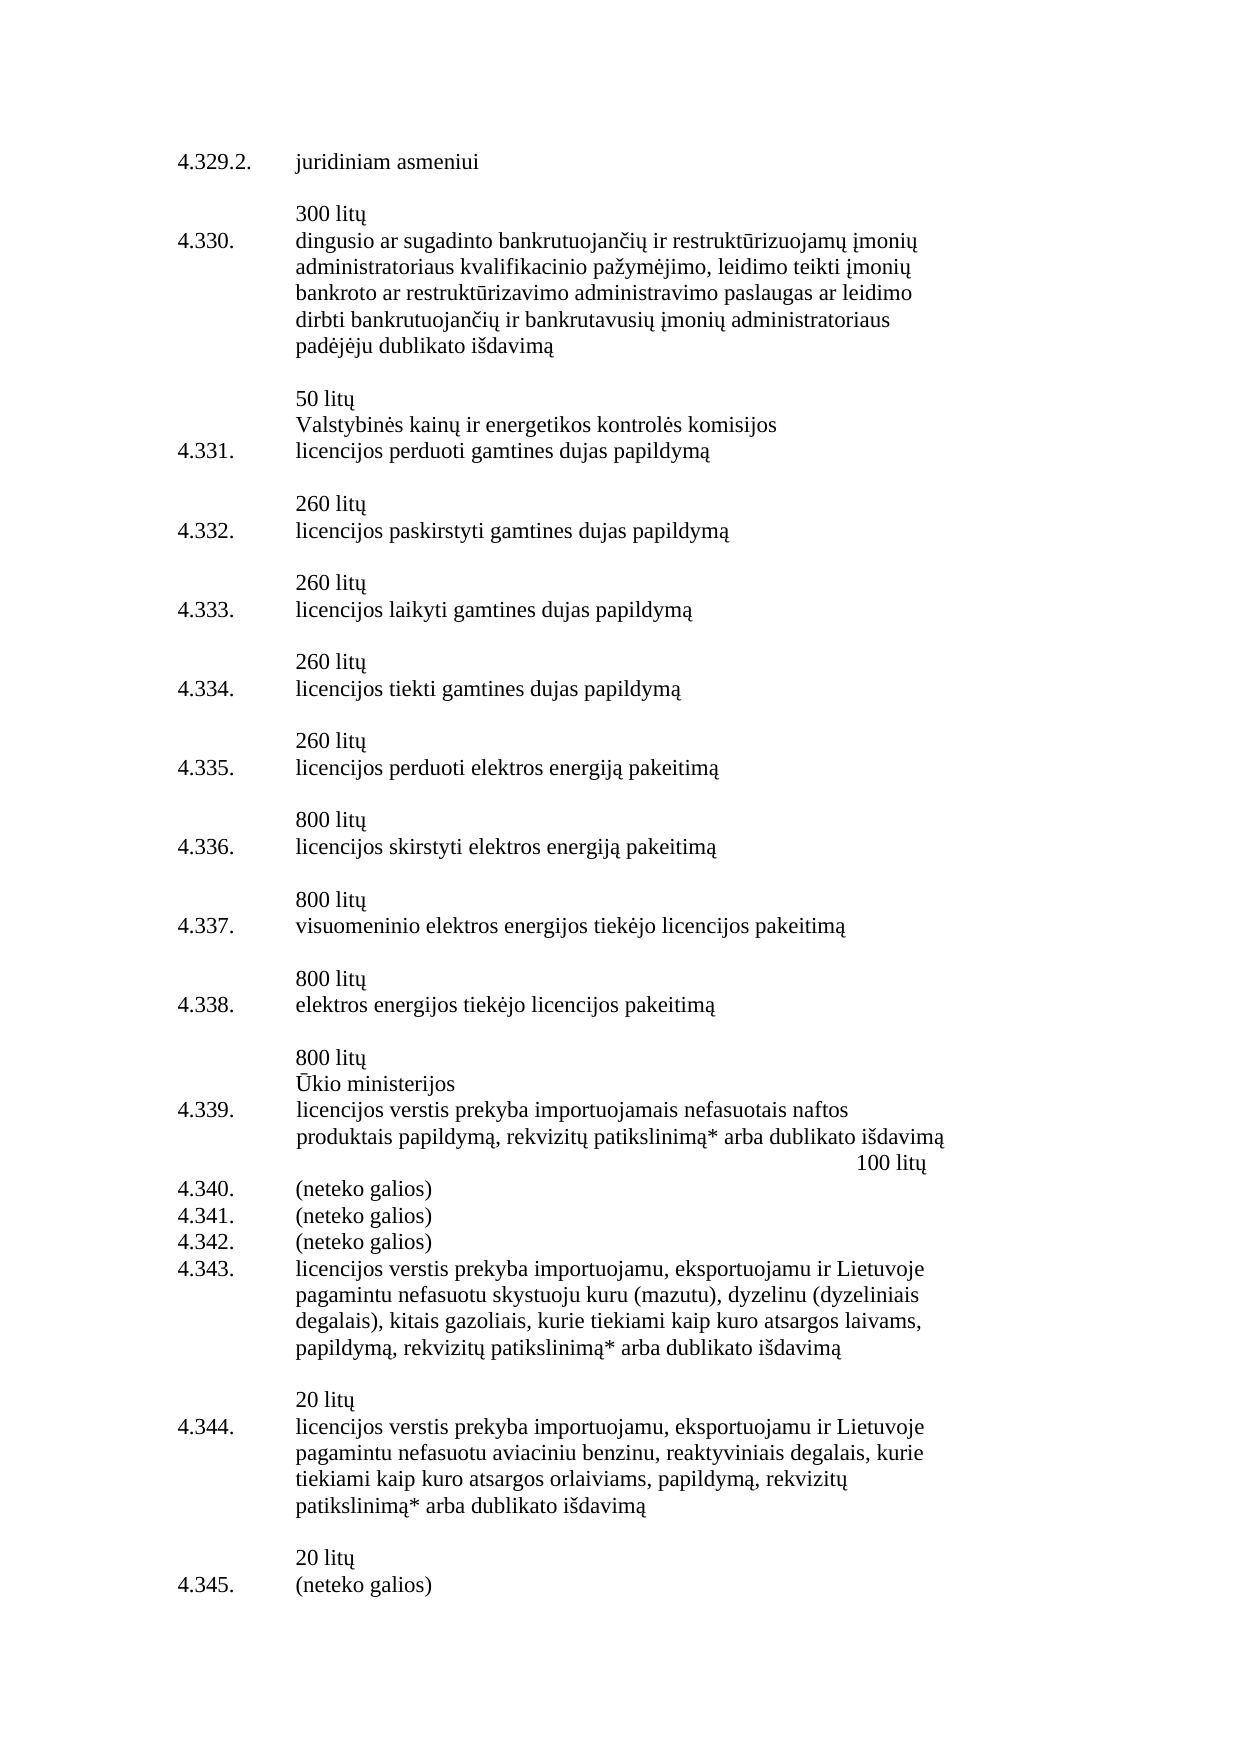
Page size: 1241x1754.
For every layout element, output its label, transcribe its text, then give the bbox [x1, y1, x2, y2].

text 4.332. licencijos paskirstyti gamtines dujas papildymą 260 litų [177, 517, 945, 596]
text 4.341. (neteko galios) [177, 1202, 945, 1228]
text 4.333. licencijos laikyti gamtines dujas papildymą 260 litų [177, 596, 945, 675]
text Valstybinės kainų ir energetikos kontrolės komisijos [177, 411, 945, 438]
text 4.335. licencijos perduoti elektros energiją pakeitimą 800 litų [177, 754, 945, 833]
text 4.334. licencijos tiekti gamtines dujas papildymą 260 litų [177, 675, 945, 754]
text 4.330. dingusio ar sugadinto bankrutuojančių ir restruktūrizuojamų įmonių administratoriaus kvalifikacinio pažymėjimo, leidimo teikti įmonių bankroto ar restruktūrizavimo administravimo paslaugas ar leidimo dirbti bankrutuojančių ir bankrutavusių įmonių administratoriaus padėjėju dublikato išdavimą 50 litų [177, 227, 945, 411]
text Ūkio ministerijos [177, 1070, 945, 1096]
text 4.331. licencijos perduoti gamtines dujas papildymą 260 litų [177, 438, 945, 517]
text 4.337. visuomeninio elektros energijos tiekėjo licencijos pakeitimą 800 litų [177, 912, 945, 991]
text 4.338. elektros energijos tiekėjo licencijos pakeitimą 800 litų [177, 991, 945, 1070]
text 4.336. licencijos skirstyti elektros energiją pakeitimą 800 litų [177, 833, 945, 912]
text 4.343. licencijos verstis prekyba importuojamu, eksportuojamu ir Lietuvoje pagamintu nefasuotu skystuoju kuru (mazutu), dyzelinu (dyzeliniais degalais), kitais gazoliais, kurie tiekiami kaip kuro atsargos laivams, papildymą, rekvizitų patikslinimą* arba dublikato išdavimą 20 litų [177, 1254, 945, 1413]
text 4.340. (neteko galios) [177, 1176, 945, 1202]
text 4.342. (neteko galios) [177, 1228, 945, 1254]
text 4.344. licencijos verstis prekyba importuojamu, eksportuojamu ir Lietuvoje pagamintu nefasuotu aviaciniu benzinu, reaktyviniais degalais, kurie tiekiami kaip kuro atsargos orlaiviams, papildymą, rekvizitų patikslinimą* arba dublikato išdavimą 20 litų [177, 1413, 945, 1571]
text 4.345. (neteko galios) [177, 1571, 945, 1597]
list licencijos verstis prekyba importuojamais nefasuotais naftos produktais papildymą, rekvizitų patikslinimą* arba dublikato išdavimą 100 litų [177, 1096, 945, 1176]
text 4.329.2. juridiniam asmeniui 300 litų [177, 148, 945, 227]
